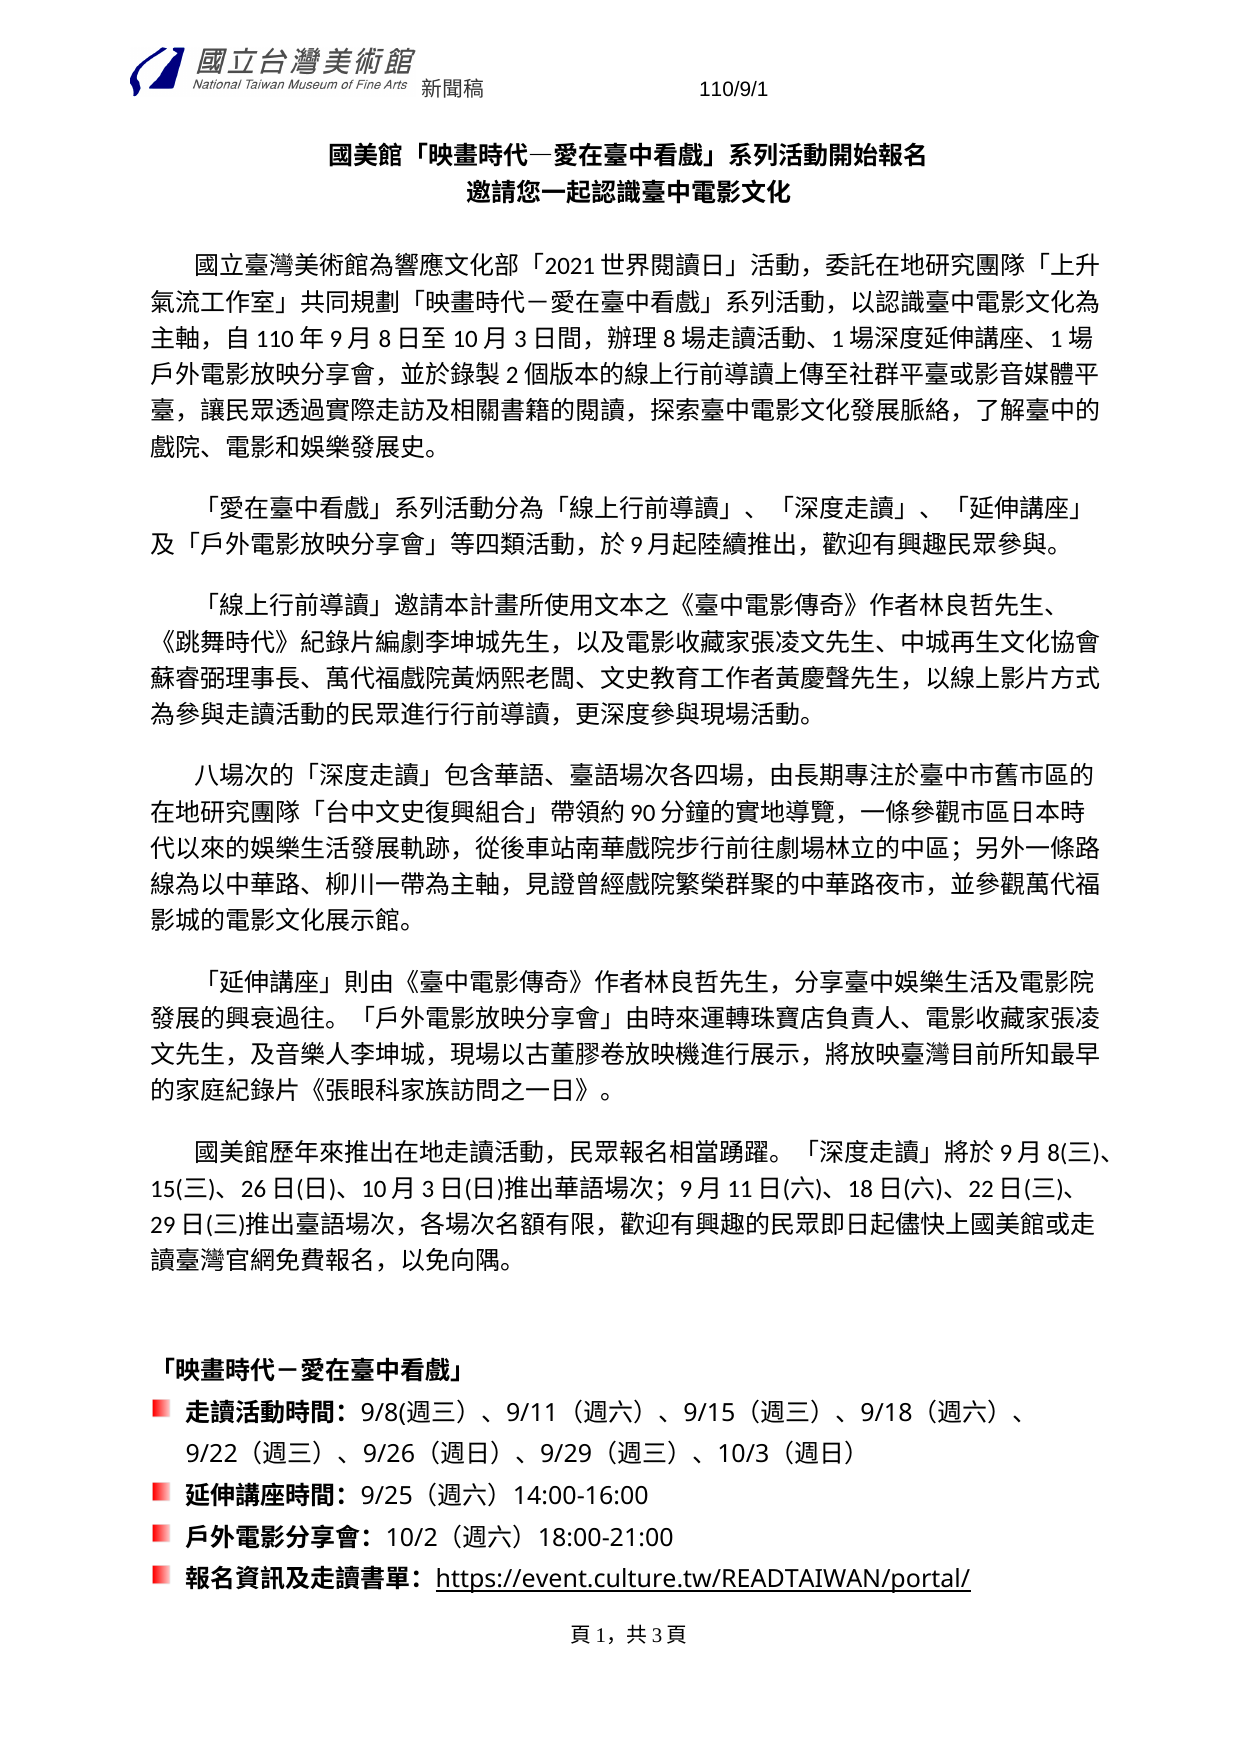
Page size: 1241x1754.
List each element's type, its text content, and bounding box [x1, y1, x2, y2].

text 「延伸講座」則由《臺中電影傳奇》作者林良哲先生，分享臺中娛樂生活及電影院發展的興衰過往。「戶外電影放映分享會」由時來運轉珠寶店負責人、電影收藏家張凌文先生，及音樂人李坤城，現場以古董膠卷放映機進行展示，將放映臺灣目前所知最早的家庭紀錄片《張眼科家族訪問之一日》。 [150, 962, 1107, 1107]
picture [151, 1481, 172, 1503]
picture [151, 1398, 172, 1419]
picture [130, 47, 417, 97]
list 報名資訊及走讀書單：https://event.culture.tw/READTAIWAN/portal/ [150, 1554, 1107, 1596]
picture [151, 1564, 172, 1586]
text 國立臺灣美術館為響應文化部「2021世界閱讀日」活動，委託在地研究團隊「上升氣流工作室」共同規劃「映畫時代－愛在臺中看戲」系列活動，以認識臺中電影文化為主軸，自 110 年9 月 8 日至 10 月 3 日間，辦理 8 場走讀活動、1 場深度延伸講座、1 場戶外電影放映分享會，並於錄製 2 個版本的線上行前導讀上傳至社群平臺或影音媒體平臺，讓民眾透過實際走訪及相關書籍的閱讀，探索臺中電影文化發展脈絡，了解臺中的戲院、電影和娛樂發展史。 [150, 246, 1107, 463]
list 走讀活動時間：9/8(週三）、9/11（週六）、9/15（週三）、9/18（週六）、9/22（週三）、9/26（週日）、9/29（週三）、10/3（週日） [150, 1388, 1107, 1471]
text 「愛在臺中看戲」系列活動分為「線上行前導讀」、「深度走讀」、「延伸講座」及「戶外電影放映分享會」等四類活動，於9月起陸續推出，歡迎有興趣民眾參與。 [150, 488, 1107, 561]
text 「線上行前導讀」邀請本計畫所使用文本之《臺中電影傳奇》作者林良哲先生、《跳舞時代》紀錄片編劇李坤城先生，以及電影收藏家張凌文先生、中城再生文化協會蘇睿弼理事長、萬代福戲院黃炳熙老闆、文史教育工作者黃慶聲先生，以線上影片方式為參與走讀活動的民眾進行行前導讀，更深度參與現場活動。 [150, 586, 1107, 731]
text 「映畫時代－愛在臺中看戲」 [150, 1346, 1107, 1388]
text 國美館歷年來推出在地走讀活動，民眾報名相當踴躍。「深度走讀」將於9月8(三)、15(三)、26日(日)、10月3日(日)推出華語場次；9月11日(六)、18日(六)、22日(三)、29日(三)推出臺語場次，各場次名額有限，歡迎有興趣的民眾即日起儘快上國美館或走讀臺灣官網免費報名，以免向隅。 [150, 1132, 1107, 1277]
text 國美館「映畫時代—愛在臺中看戲」系列活動開始報名 [150, 136, 1107, 172]
text 八場次的「深度走讀」包含華語、臺語場次各四場，由長期專注於臺中市舊市區的在地研究團隊「台中文史復興組合」帶領約90分鐘的實地導覽，一條參觀市區日本時代以來的娛樂生活發展軌跡，從後車站南華戲院步行前往劇場林立的中區；另外一條路線為以中華路、柳川一帶為主軸，見證曾經戲院繁榮群聚的中華路夜市，並參觀萬代福影城的電影文化展示館。 [150, 756, 1107, 937]
list 延伸講座時間：9/25（週六）14:00-16:00 [150, 1471, 1107, 1513]
text 邀請您一起認識臺中電影文化 [150, 172, 1107, 208]
picture [151, 1523, 172, 1544]
list 戶外電影分享會：10/2（週六）18:00-21:00 [150, 1513, 1107, 1554]
